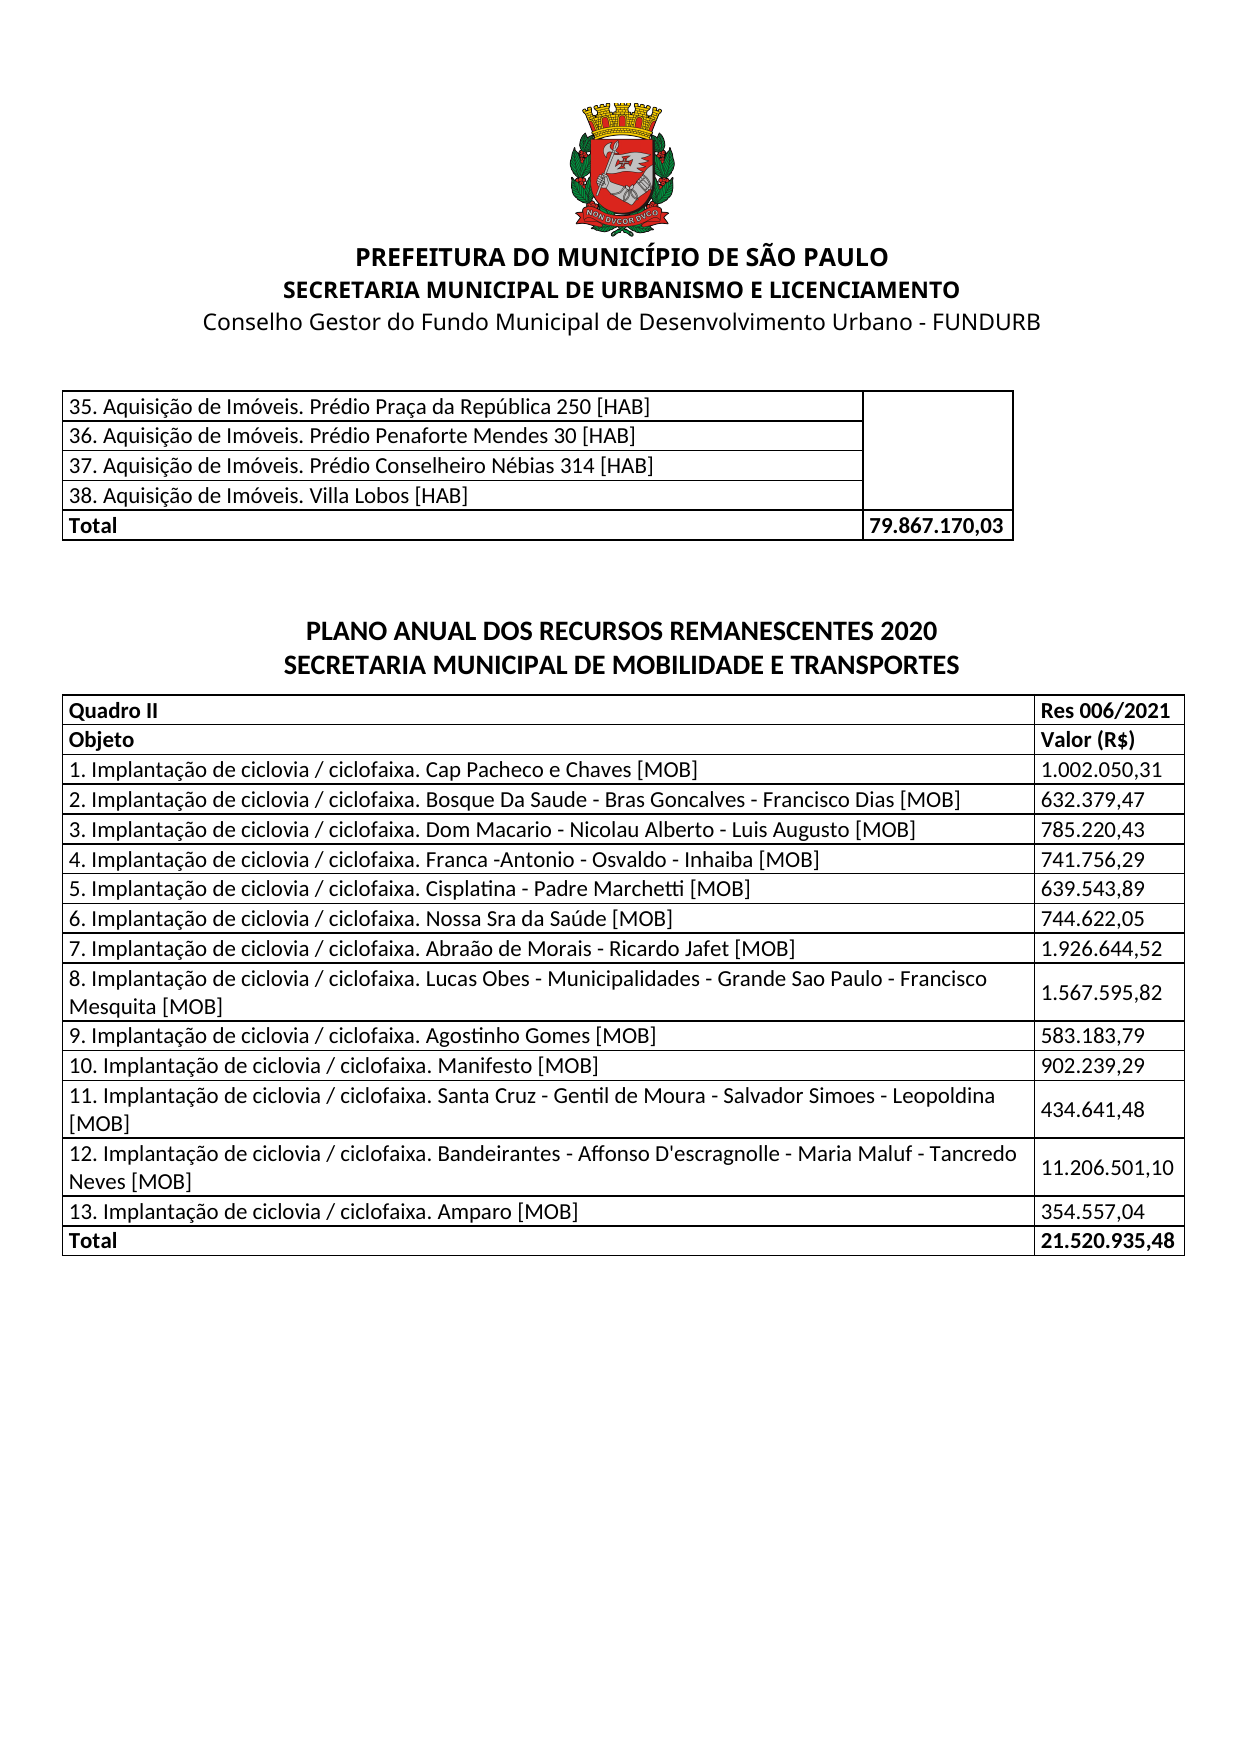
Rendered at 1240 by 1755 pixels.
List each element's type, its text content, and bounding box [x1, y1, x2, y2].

table_cell 12. Implantação de ciclovia / ciclofaixa. Bandeirantes - Affonso D'escragnolle - Maria Maluf - Tancredo Neves [MOB] [63, 1139, 1034, 1195]
table_cell 8. Implantação de ciclovia / ciclofaixa. Lucas Obes - Municipalidades - Grande Sao Paulo - Francisco Mesquita [MOB] [63, 964, 1034, 1020]
table_cell 13. Implantação de ciclovia / ciclofaixa. Amparo [MOB] [63, 1197, 1034, 1225]
table_cell Valor (R$) [1035, 725, 1184, 753]
table_cell 434.641,48 [1035, 1081, 1184, 1137]
table_cell 583.183,79 [1035, 1022, 1184, 1050]
table_cell 1.002.050,31 [1035, 755, 1184, 783]
table_cell 785.220,43 [1035, 815, 1184, 843]
table_cell 36. Aquisição de Imóveis. Prédio Penaforte Mendes 30 [HAB] [63, 422, 862, 450]
table_cell 354.557,04 [1035, 1197, 1184, 1225]
table_cell 902.239,29 [1035, 1051, 1184, 1079]
table_cell 2. Implantação de ciclovia / ciclofaixa. Bosque Da Saude - Bras Goncalves - Francisco Dias [MOB] [63, 785, 1034, 813]
table_header Quadro II [63, 696, 1034, 724]
table_cell 9. Implantação de ciclovia / ciclofaixa. Agostinho Gomes [MOB] [63, 1022, 1034, 1050]
table_cell 11.206.501,10 [1035, 1139, 1184, 1195]
table_cell Total [63, 511, 862, 539]
table_cell 79.867.170,03 [864, 511, 1012, 539]
table_header Res 006/2021 [1035, 696, 1184, 724]
table_cell 38. Aquisição de Imóveis. Villa Lobos [HAB] [63, 481, 862, 509]
table_cell 7. Implantação de ciclovia / ciclofaixa. Abraão de Morais - Ricardo Jafet [MOB] [63, 934, 1034, 962]
table_cell Total [63, 1227, 1034, 1255]
table_cell 639.543,89 [1035, 874, 1184, 902]
table_cell Objeto [63, 725, 1034, 753]
table_cell 741.756,29 [1035, 845, 1184, 873]
text PLANO ANUAL DOS RECURSOS REMANESCENTES 2020 ​SECRETARIA MUNICIPAL DE MOBILIDADE E TRANSPORTES [75, 613, 1169, 681]
table_cell [864, 392, 1012, 509]
table_cell 632.379,47 [1035, 785, 1184, 813]
table_cell 11. Implantação de ciclovia / ciclofaixa. Santa Cruz - Gentil de Moura - Salvador Simoes - Leopoldina [MOB] [63, 1081, 1034, 1137]
table_cell 1.926.644,52 [1035, 934, 1184, 962]
table_cell 10. Implantação de ciclovia / ciclofaixa. Manifesto [MOB] [63, 1051, 1034, 1079]
table_cell 6. Implantação de ciclovia / ciclofaixa. Nossa Sra da Saúde [MOB] [63, 904, 1034, 932]
table_cell 744.622,05 [1035, 904, 1184, 932]
table_cell 21.520.935,48 [1035, 1227, 1184, 1255]
table_cell 1. Implantação de ciclovia / ciclofaixa. Cap Pacheco e Chaves [MOB] [63, 755, 1034, 783]
table_cell 4. Implantação de ciclovia / ciclofaixa. Franca -Antonio - Osvaldo - Inhaiba [MOB] [63, 845, 1034, 873]
table_cell 37. Aquisição de Imóveis. Prédio Conselheiro Nébias 314 [HAB] [63, 451, 862, 479]
table_cell 1.567.595,82 [1035, 964, 1184, 1020]
table_cell 35. Aquisição de Imóveis. Prédio Praça da República 250 [HAB] [63, 392, 862, 420]
table_cell 3. Implantação de ciclovia / ciclofaixa. Dom Macario - Nicolau Alberto - Luis Augusto [MOB] [63, 815, 1034, 843]
table_cell 5. Implantação de ciclovia / ciclofaixa. Cisplatina - Padre Marchetti [MOB] [63, 874, 1034, 902]
